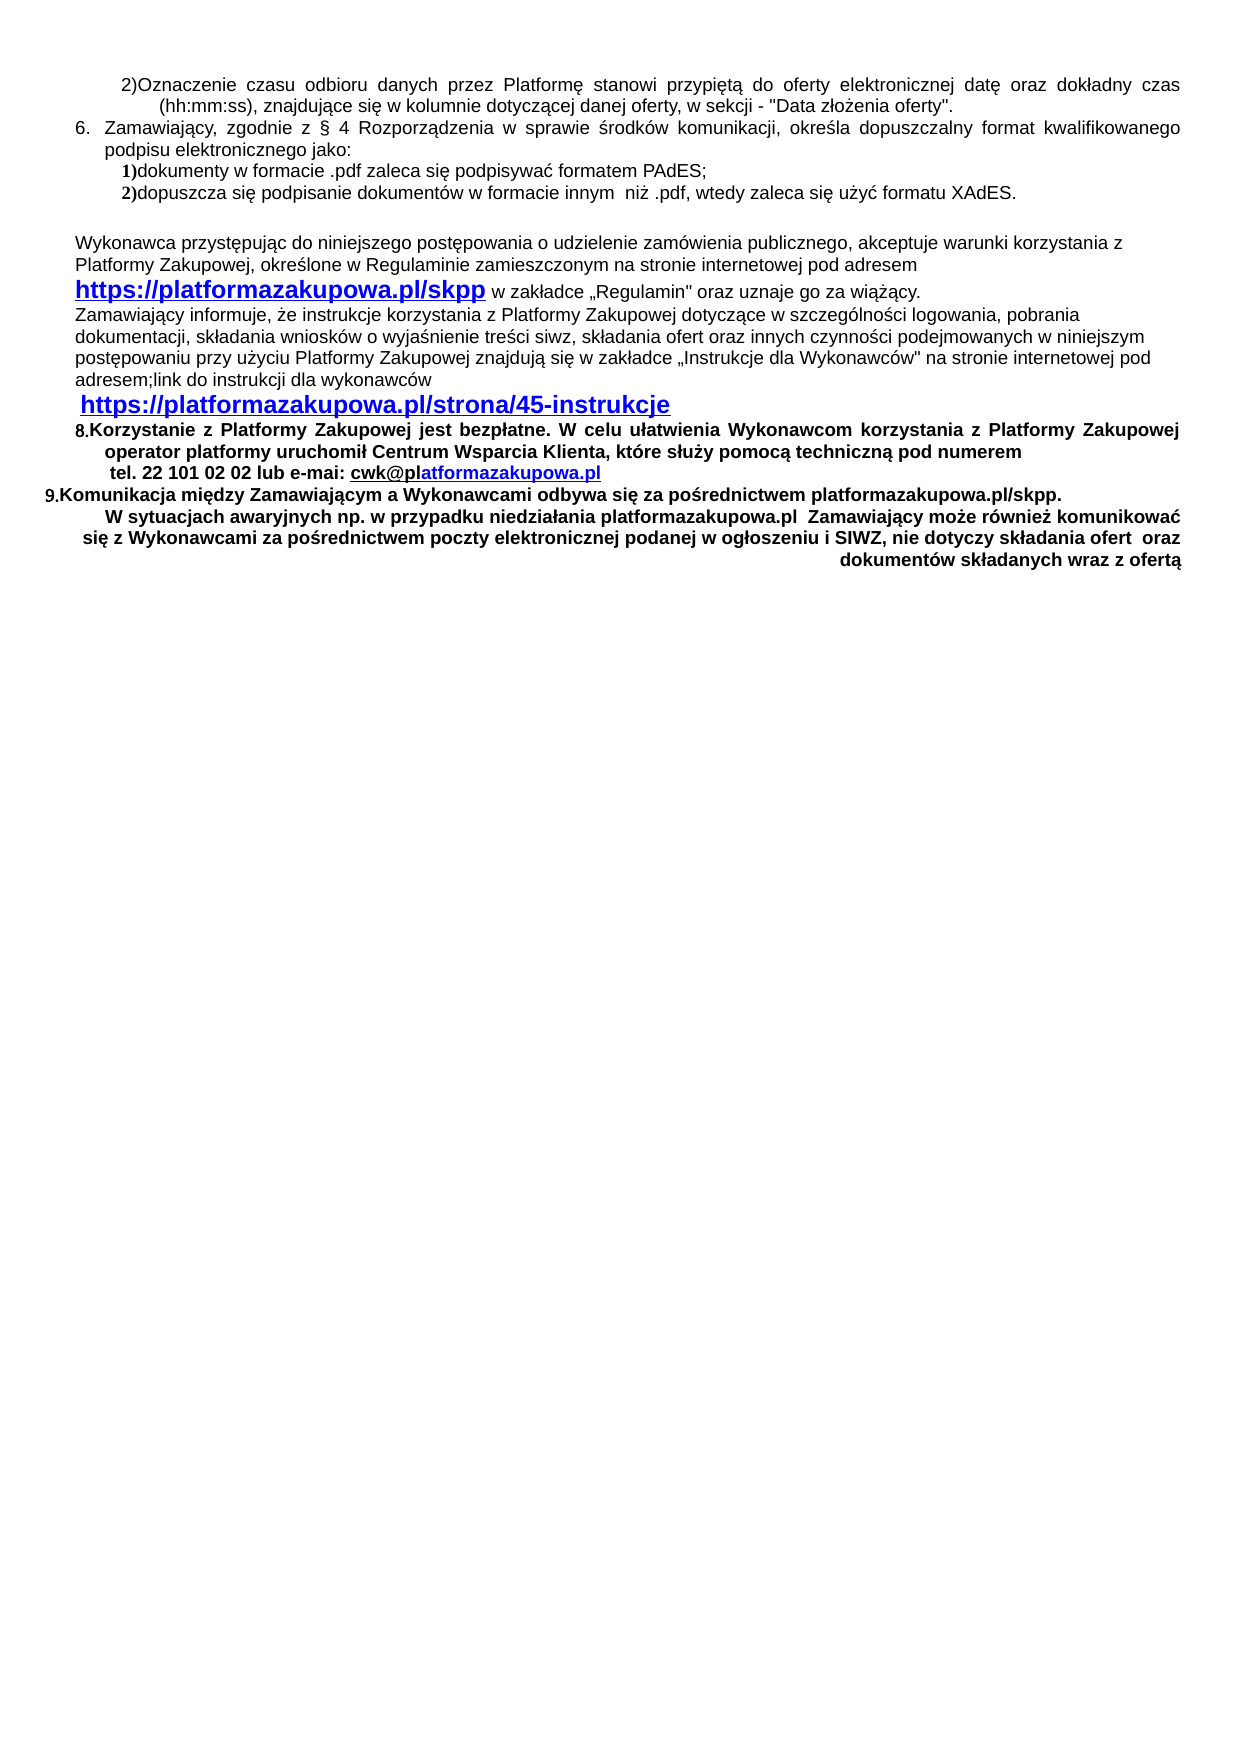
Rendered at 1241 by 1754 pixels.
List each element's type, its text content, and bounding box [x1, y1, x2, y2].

text https://platformazakupowa.pl/strona/45-instrukcje [75, 390, 1181, 419]
list Komunikacja między Zamawiającym a Wykonawcami odbywa się za pośrednictwem platformazakupowa.pl/skpp. [45, 484, 1181, 505]
list Korzystanie z Platformy Zakupowej jest bezpłatne. W celu ułatwienia Wykonawcom korzystania z Platformy Zakupowej operator platformy uruchomił Centrum Wsparcia Klienta, które służy pomocą techniczną pod numerem [75, 419, 1181, 462]
text tel. 22 101 02 02 lub e-mai: cwk@platformazakupowa.pl [104, 462, 1181, 484]
text W sytuacjach awaryjnych np. w przypadku niedziałania platformazakupowa.pl Zamawiający może również komunikować się z Wykonawcami za pośrednictwem poczty elektronicznej podanej w ogłoszeniu i SIWZ, nie dotyczy składania ofert oraz dokumentów składanych wraz z ofertą [75, 505, 1181, 570]
text 6. Zamawiający, zgodnie z § 4 Rozporządzenia w sprawie środków komunikacji, określa dopuszczalny format kwalifikowanego podpisu elektronicznego jako: [75, 117, 1181, 160]
list dokumenty w formacie .pdf zaleca się podpisywać formatem PAdES; [121, 160, 1181, 182]
list Oznaczenie czasu odbioru danych przez Platformę stanowi przypiętą do oferty elektronicznej datę oraz dokładny czas (hh:mm:ss), znajdujące się w kolumnie dotyczącej danej oferty, w sekcji - "Data złożenia oferty". [121, 74, 1181, 117]
text Zamawiający informuje, że instrukcje korzystania z Platformy Zakupowej dotyczące w szczególności logowania, pobrania dokumentacji, składania wniosków o wyjaśnienie treści siwz, składania ofert oraz innych czynności podejmowanych w niniejszym postępowaniu przy użyciu Platformy Zakupowej znajdują się w zakładce „Instrukcje dla Wykonawców" na stronie internetowej pod adresem;link do instrukcji dla wykonawców [75, 304, 1181, 390]
list dopuszcza się podpisanie dokumentów w formacie innym niż .pdf, wtedy zaleca się użyć formatu XAdES. [121, 182, 1181, 203]
text Wykonawca przystępując do niniejszego postępowania o udzielenie zamówienia publicznego, akceptuje warunki korzystania z Platformy Zakupowej, określone w Regulaminie zamieszczonym na stronie internetowej pod adresem https://platformazakupowa.pl/skpp w zakładce „Regulamin" oraz uznaje go za wiążący. [75, 232, 1181, 304]
